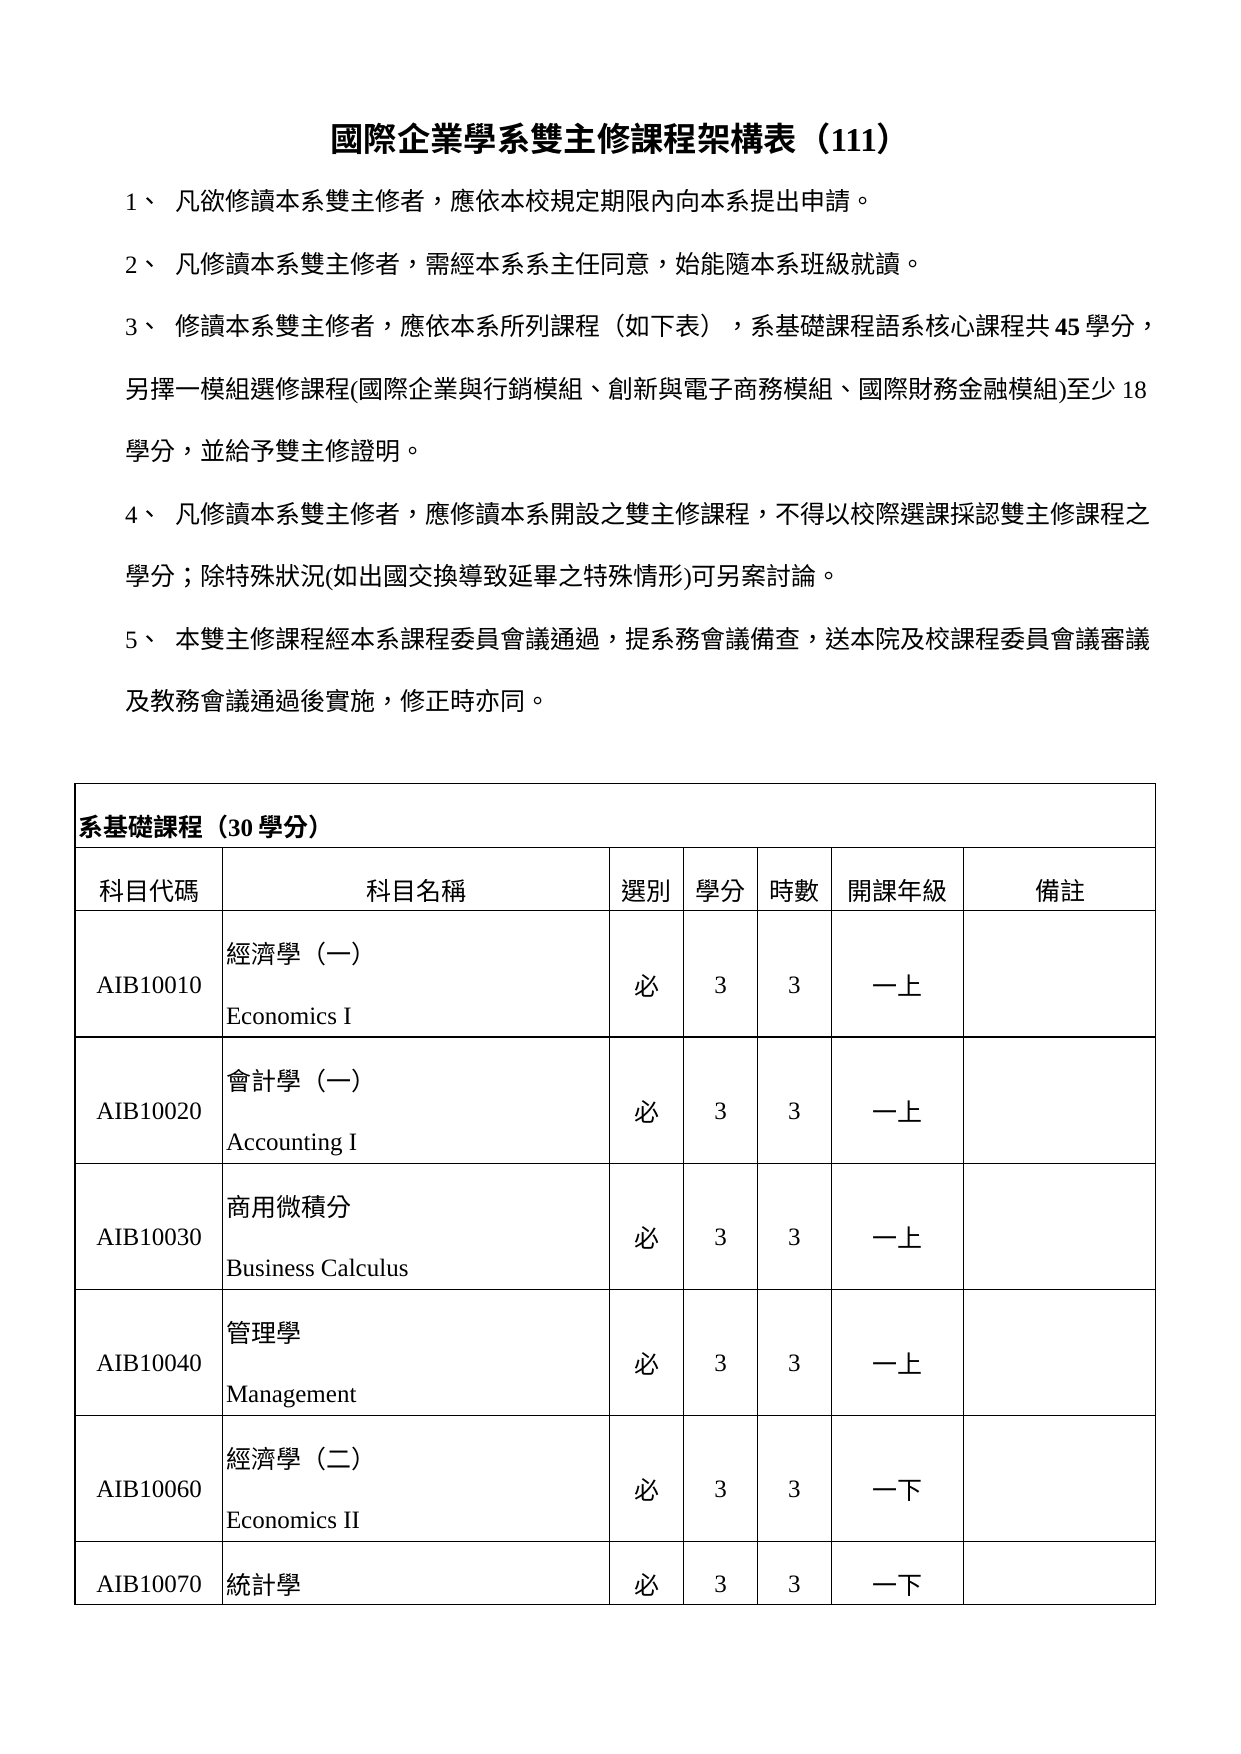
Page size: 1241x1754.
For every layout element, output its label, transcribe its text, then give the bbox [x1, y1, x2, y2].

table_cell [964, 1542, 1155, 1604]
list 本雙主修課程經本系課程委員會議通過，提系務會議備查，送本院及校課程委員會議審議及教務會議通過後實施，修正時亦同。 [125, 596, 1156, 721]
table_cell 3 [758, 1038, 831, 1162]
table_cell [964, 1416, 1155, 1541]
table_cell 3 [758, 1542, 831, 1604]
table_cell 一下 [832, 1542, 963, 1604]
table_cell 一上 [832, 911, 963, 1036]
table_cell 學分 [684, 848, 757, 910]
table_cell 3 [758, 1416, 831, 1541]
list 凡欲修讀本系雙主修者，應依本校規定期限內向本系提出申請。 [125, 158, 1156, 221]
table_cell [964, 911, 1155, 1036]
text 國際企業學系雙主修課程架構表（111） [75, 96, 1165, 158]
table_cell AIB10010 [76, 911, 222, 1036]
table_cell 經濟學（二） Economics II [223, 1416, 609, 1541]
table_cell 一上 [832, 1290, 963, 1414]
table_cell 必 [610, 1416, 683, 1541]
table_cell 3 [758, 1164, 831, 1288]
list 修讀本系雙主修者，應依本系所列課程（如下表），系基礎課程語系核心課程共45學分，另擇一模組選修課程(國際企業與行銷模組、創新與電子商務模組、國際財務金融模組)至少18學分，並給予雙主修證明。 [125, 283, 1156, 471]
table_cell 3 [758, 1290, 831, 1414]
table_cell AIB10060 [76, 1416, 222, 1541]
table_cell AIB10070 [76, 1542, 222, 1604]
table_cell 科目名稱 [223, 848, 609, 910]
table_cell [964, 1038, 1155, 1162]
table_cell 一下 [832, 1416, 963, 1541]
table_cell 管理學 Management [223, 1290, 609, 1414]
table_cell 3 [684, 911, 757, 1036]
table_cell [964, 1164, 1155, 1288]
table_header 系基礎課程（30學分） [76, 784, 1155, 847]
table_cell 一上 [832, 1164, 963, 1288]
table_cell 開課年級 [832, 848, 963, 910]
table_cell AIB10020 [76, 1038, 222, 1162]
table_cell AIB10030 [76, 1164, 222, 1288]
table_cell 統計學 [223, 1542, 609, 1604]
table_cell 3 [684, 1038, 757, 1162]
table_cell AIB10040 [76, 1290, 222, 1414]
table_cell 必 [610, 1164, 683, 1288]
table_cell 備註 [964, 848, 1155, 910]
table_cell [964, 1290, 1155, 1414]
table_cell 會計學（一） Accounting I [223, 1038, 609, 1162]
table_cell 必 [610, 1290, 683, 1414]
table_cell 3 [758, 911, 831, 1036]
table_cell 3 [684, 1542, 757, 1604]
table_cell 一上 [832, 1038, 963, 1162]
table_cell 經濟學（一） Economics I [223, 911, 609, 1036]
table_cell 3 [684, 1416, 757, 1541]
table_cell 選別 [610, 848, 683, 910]
table_cell 3 [684, 1290, 757, 1414]
table_cell 必 [610, 1542, 683, 1604]
table_cell 商用微積分 Business Calculus [223, 1164, 609, 1288]
table_cell 時數 [758, 848, 831, 910]
list 凡修讀本系雙主修者，需經本系系主任同意，始能隨本系班級就讀。 [125, 221, 1156, 283]
table_cell 必 [610, 911, 683, 1036]
list 凡修讀本系雙主修者，應修讀本系開設之雙主修課程，不得以校際選課採認雙主修課程之學分；除特殊狀況(如出國交換導致延畢之特殊情形)可另案討論。 [125, 471, 1156, 596]
table_cell 科目代碼 [76, 848, 222, 910]
table_cell 必 [610, 1038, 683, 1162]
table_cell 3 [684, 1164, 757, 1288]
